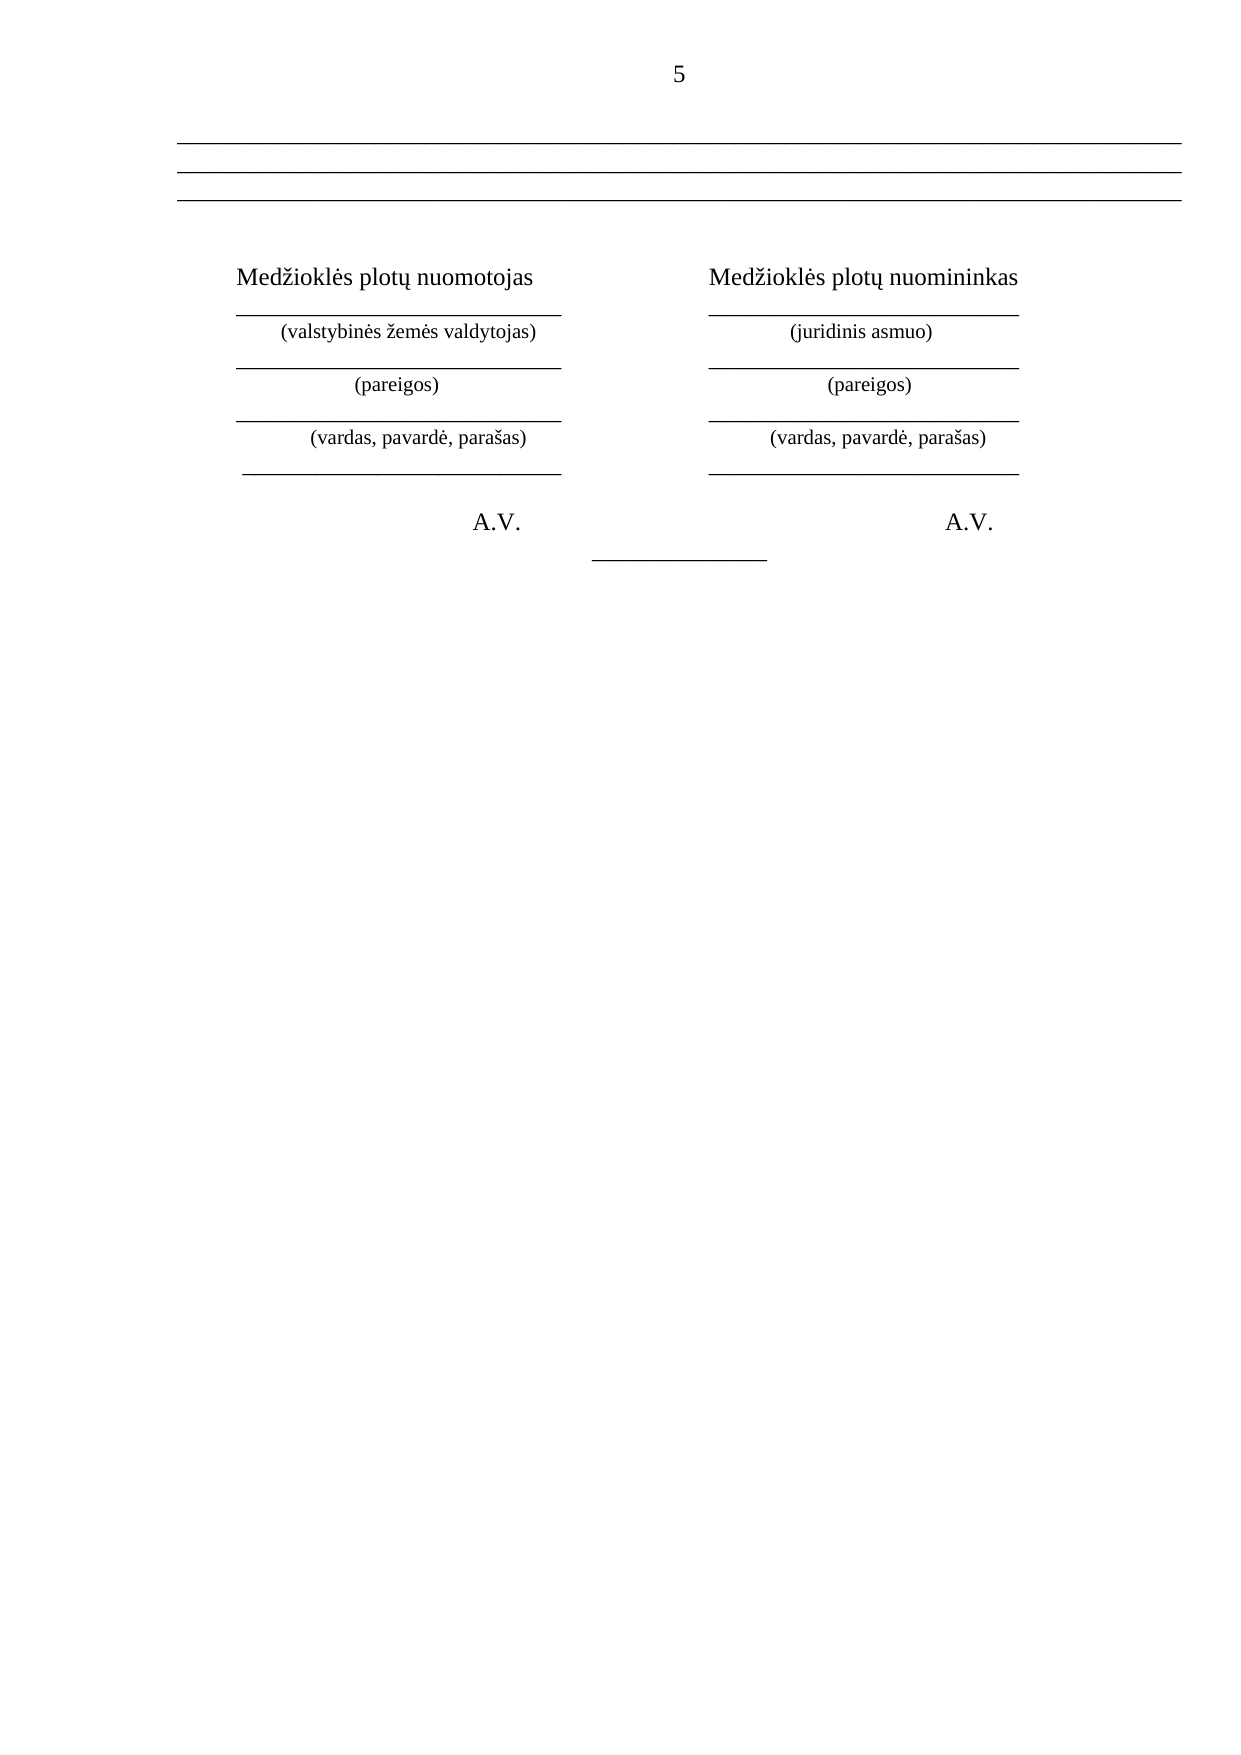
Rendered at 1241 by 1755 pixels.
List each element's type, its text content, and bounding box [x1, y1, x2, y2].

text Medžioklės plotų nuomotojas Medžioklės plotų nuomininkas [177, 262, 1181, 291]
text A.V. A.V. [177, 507, 1181, 535]
text (vardas, pavardė, parašas) (vardas, pavardė, parašas) [177, 425, 1181, 449]
text (valstybinės žemės valdytojas) (juridinis asmuo) [177, 319, 1181, 343]
text ______________ [177, 535, 1181, 564]
text (pareigos) (pareigos) [177, 372, 1181, 396]
